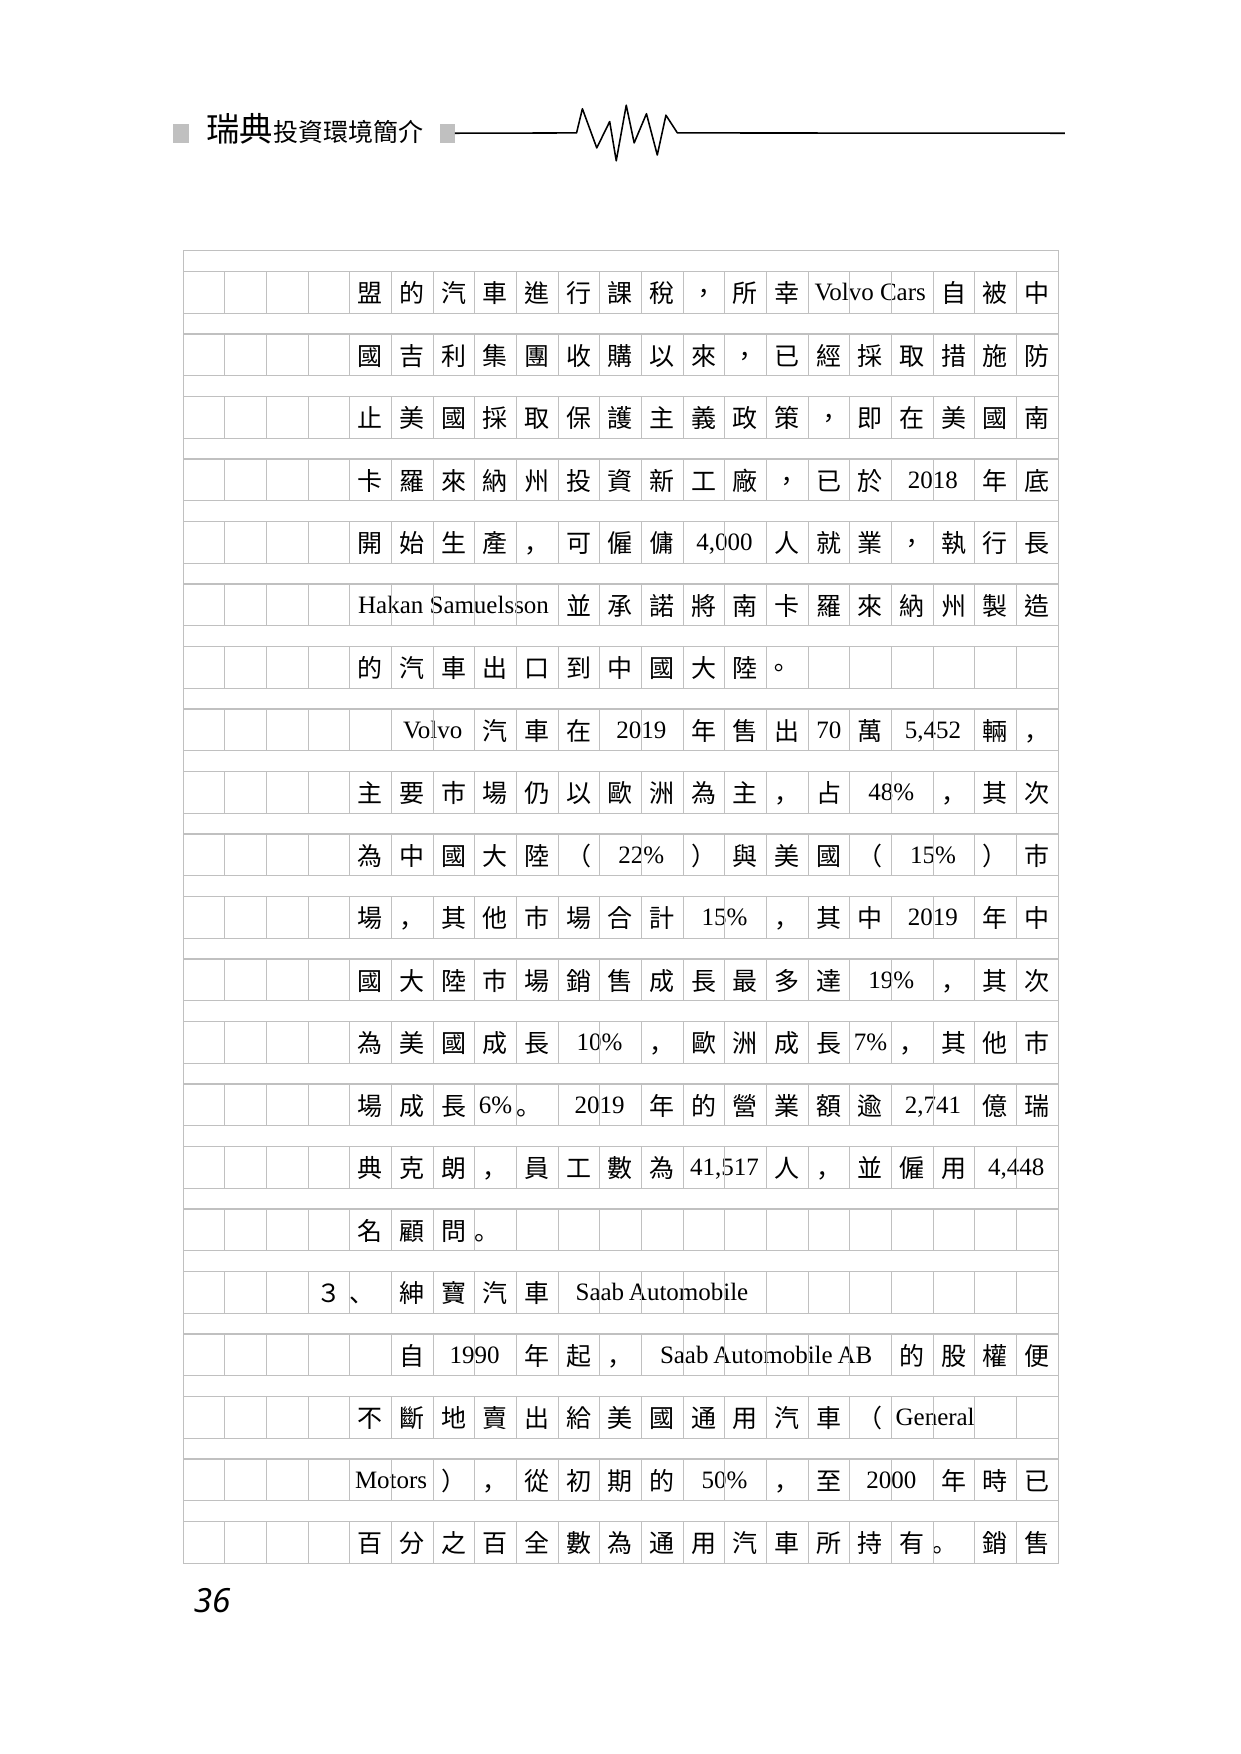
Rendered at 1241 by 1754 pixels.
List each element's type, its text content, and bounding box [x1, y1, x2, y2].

text ３、紳寶汽車Saab Automobile [559, 1272, 599, 1313]
text Volvo汽車原本隸屬於Volvo集團旗下，先於1999年被福特汽車集團收購，後又因為2008年的金融危機，於2010年再被福特汽車集團出售給中國大陸浙江的吉利集團，該集團於重慶設立了一座可年產30萬輛Volvo汽車的大型工廠。除了重慶廠，瑞典哥德堡、社德市（Skovde）、夫洛比市（Floby）和烏洛夫春市（Olofstrom）、比利時甘特市以及馬來西亞的吉隆坡，均有Volvo汽車的工廠。雖然擁有者已非瑞典集團，但Volvo汽車的總部仍維持在瑞典的哥德堡，生產線及研究部門仍照常運作。現在CEO是在2012年10月上任的山姆森（Håkan Samuelsson）。2018年3月美國總統川普決定提高進口至美國的鋼鐵（25%）鋁（10%）相關製品關稅，歐盟提出可能的反制行為，川普加碼威脅對進口自歐盟的汽車進行課稅，所幸Volvo Cars自被中國吉利集團收購以來，已經採取措施防止美國採取保護主義政策，即在美國南卡羅來納州投資新工廠，已於2018年底開始生產，可僱傭4,000人就業，執行長Hakan Samuelsson並承諾將南卡羅來納州製造的汽車出口到中國大陸。 [330, 251, 1058, 271]
text Volvo汽車在2019年售出70萬5,452輛，主要市場仍以歐洲為主，占48%，其次為中國大陸（22%）與美國（15%）市場，其他市場合計15%，其中2019年中國大陸市場銷售成長最多達19%，其次為美國成長10%，歐洲成長7%，其他市場成長6%。2019年的營業額逾2,741億瑞典克朗，員工數為41,517人，並僱用4,448名顧問。 [330, 1001, 1058, 1021]
text ３、紳寶汽車Saab Automobile [1017, 1272, 1058, 1313]
text Volvo汽車原本隸屬於Volvo集團旗下，先於1999年被福特汽車集團收購，後又因為2008年的金融危機，於2010年再被福特汽車集團出售給中國大陸浙江的吉利集團，該集團於重慶設立了一座可年產30萬輛Volvo汽車的大型工廠。除了重慶廠，瑞典哥德堡、社德市（Skovde）、夫洛比市（Floby）和烏洛夫春市（Olofstrom）、比利時甘特市以及馬來西亞的吉隆坡，均有Volvo汽車的工廠。雖然擁有者已非瑞典集團，但Volvo汽車的總部仍維持在瑞典的哥德堡，生產線及研究部門仍照常運作。現在CEO是在2012年10月上任的山姆森（Håkan Samuelsson）。2018年3月美國總統川普決定提高進口至美國的鋼鐵（25%）鋁（10%）相關製品關稅，歐盟提出可能的反制行為，川普加碼威脅對進口自歐盟的汽車進行課稅，所幸Volvo Cars自被中國吉利集團收購以來，已經採取措施防止美國採取保護主義政策，即在美國南卡羅來納州投資新工廠，已於2018年底開始生產，可僱傭4,000人就業，執行長Hakan Samuelsson並承諾將南卡羅來納州製造的汽車出口到中國大陸。 [330, 439, 1058, 458]
text 自1990年起，Saab Automobile AB的股權便不斷地賣出給美國通用汽車（General Motors），從初期的50%，至2000年時已百分之百全數為通用汽車所持有。銷售遍布全球50個市場，美國、瑞典、英國、德國、義大利、奧地利、法國、挪威以及荷蘭為其最主要市場，其中Saab最受國際及外交人員喜愛，所以IDS（International and Diplomat Sales）成為最重要的市場之一。 [330, 1501, 1058, 1521]
text Volvo汽車原本隸屬於Volvo集團旗下，先於1999年被福特汽車集團收購，後又因為2008年的金融危機，於2010年再被福特汽車集團出售給中國大陸浙江的吉利集團，該集團於重慶設立了一座可年產30萬輛Volvo汽車的大型工廠。除了重慶廠，瑞典哥德堡、社德市（Skovde）、夫洛比市（Floby）和烏洛夫春市（Olofstrom）、比利時甘特市以及馬來西亞的吉隆坡，均有Volvo汽車的工廠。雖然擁有者已非瑞典集團，但Volvo汽車的總部仍維持在瑞典的哥德堡，生產線及研究部門仍照常運作。現在CEO是在2012年10月上任的山姆森（Håkan Samuelsson）。2018年3月美國總統川普決定提高進口至美國的鋼鐵（25%）鋁（10%）相關製品關稅，歐盟提出可能的反制行為，川普加碼威脅對進口自歐盟的汽車進行課稅，所幸Volvo Cars自被中國吉利集團收購以來，已經採取措施防止美國採取保護主義政策，即在美國南卡羅來納州投資新工廠，已於2018年底開始生產，可僱傭4,000人就業，執行長Hakan Samuelsson並承諾將南卡羅來納州製造的汽車出口到中國大陸。 [330, 564, 1058, 583]
text ３、紳寶汽車Saab Automobile [281, 1272, 308, 1313]
text Volvo汽車在2019年售出70萬5,452輛，主要市場仍以歐洲為主，占48%，其次為中國大陸（22%）與美國（15%）市場，其他市場合計15%，其中2019年中國大陸市場銷售成長最多達19%，其次為美國成長10%，歐洲成長7%，其他市場成長6%。2019年的營業額逾2,741億瑞典克朗，員工數為41,517人，並僱用4,448名顧問。 [330, 814, 1058, 833]
text ３、紳寶汽車Saab Automobile [281, 1251, 1058, 1271]
text ３、紳寶汽車Saab Automobile [434, 1272, 474, 1313]
text Volvo汽車在2019年售出70萬5,452輛，主要市場仍以歐洲為主，占48%，其次為中國大陸（22%）與美國（15%）市場，其他市場合計15%，其中2019年中國大陸市場銷售成長最多達19%，其次為美國成長10%，歐洲成長7%，其他市場成長6%。2019年的營業額逾2,741億瑞典克朗，員工數為41,517人，並僱用4,448名顧問。 [330, 751, 1058, 771]
text Volvo汽車原本隸屬於Volvo集團旗下，先於1999年被福特汽車集團收購，後又因為2008年的金融危機，於2010年再被福特汽車集團出售給中國大陸浙江的吉利集團，該集團於重慶設立了一座可年產30萬輛Volvo汽車的大型工廠。除了重慶廠，瑞典哥德堡、社德市（Skovde）、夫洛比市（Floby）和烏洛夫春市（Olofstrom）、比利時甘特市以及馬來西亞的吉隆坡，均有Volvo汽車的工廠。雖然擁有者已非瑞典集團，但Volvo汽車的總部仍維持在瑞典的哥德堡，生產線及研究部門仍照常運作。現在CEO是在2012年10月上任的山姆森（Håkan Samuelsson）。2018年3月美國總統川普決定提高進口至美國的鋼鐵（25%）鋁（10%）相關製品關稅，歐盟提出可能的反制行為，川普加碼威脅對進口自歐盟的汽車進行課稅，所幸Volvo Cars自被中國吉利集團收購以來，已經採取措施防止美國採取保護主義政策，即在美國南卡羅來納州投資新工廠，已於2018年底開始生產，可僱傭4,000人就業，執行長Hakan Samuelsson並承諾將南卡羅來納州製造的汽車出口到中國大陸。 [330, 626, 1058, 646]
text ３、紳寶汽車Saab Automobile [725, 1272, 766, 1313]
text ３、紳寶汽車Saab Automobile [934, 1272, 974, 1313]
text ３、紳寶汽車Saab Automobile [517, 1272, 558, 1313]
text ３、紳寶汽車Saab Automobile [684, 1272, 724, 1313]
text Volvo汽車在2019年售出70萬5,452輛，主要市場仍以歐洲為主，占48%，其次為中國大陸（22%）與美國（15%）市場，其他市場合計15%，其中2019年中國大陸市場銷售成長最多達19%，其次為美國成長10%，歐洲成長7%，其他市場成長6%。2019年的營業額逾2,741億瑞典克朗，員工數為41,517人，並僱用4,448名顧問。 [330, 876, 1058, 896]
text ３、紳寶汽車Saab Automobile [350, 1272, 391, 1313]
text ３、紳寶汽車Saab Automobile [392, 1272, 433, 1313]
text Volvo汽車原本隸屬於Volvo集團旗下，先於1999年被福特汽車集團收購，後又因為2008年的金融危機，於2010年再被福特汽車集團出售給中國大陸浙江的吉利集團，該集團於重慶設立了一座可年產30萬輛Volvo汽車的大型工廠。除了重慶廠，瑞典哥德堡、社德市（Skovde）、夫洛比市（Floby）和烏洛夫春市（Olofstrom）、比利時甘特市以及馬來西亞的吉隆坡，均有Volvo汽車的工廠。雖然擁有者已非瑞典集團，但Volvo汽車的總部仍維持在瑞典的哥德堡，生產線及研究部門仍照常運作。現在CEO是在2012年10月上任的山姆森（Håkan Samuelsson）。2018年3月美國總統川普決定提高進口至美國的鋼鐵（25%）鋁（10%）相關製品關稅，歐盟提出可能的反制行為，川普加碼威脅對進口自歐盟的汽車進行課稅，所幸Volvo Cars自被中國吉利集團收購以來，已經採取措施防止美國採取保護主義政策，即在美國南卡羅來納州投資新工廠，已於2018年底開始生產，可僱傭4,000人就業，執行長Hakan Samuelsson並承諾將南卡羅來納州製造的汽車出口到中國大陸。 [330, 501, 1058, 521]
text Volvo汽車在2019年售出70萬5,452輛，主要市場仍以歐洲為主，占48%，其次為中國大陸（22%）與美國（15%）市場，其他市場合計15%，其中2019年中國大陸市場銷售成長最多達19%，其次為美國成長10%，歐洲成長7%，其他市場成長6%。2019年的營業額逾2,741億瑞典克朗，員工數為41,517人，並僱用4,448名顧問。 [330, 689, 1058, 708]
text ３、紳寶汽車Saab Automobile [975, 1272, 1016, 1313]
text Volvo汽車在2019年售出70萬5,452輛，主要市場仍以歐洲為主，占48%，其次為中國大陸（22%）與美國（15%）市場，其他市場合計15%，其中2019年中國大陸市場銷售成長最多達19%，其次為美國成長10%，歐洲成長7%，其他市場成長6%。2019年的營業額逾2,741億瑞典克朗，員工數為41,517人，並僱用4,448名顧問。 [330, 1064, 1058, 1083]
text 自1990年起，Saab Automobile AB的股權便不斷地賣出給美國通用汽車（General Motors），從初期的50%，至2000年時已百分之百全數為通用汽車所持有。銷售遍布全球50個市場，美國、瑞典、英國、德國、義大利、奧地利、法國、挪威以及荷蘭為其最主要市場，其中Saab最受國際及外交人員喜愛，所以IDS（International and Diplomat Sales）成為最重要的市場之一。 [330, 1439, 1058, 1458]
text ３、紳寶汽車Saab Automobile [892, 1272, 933, 1313]
text ３、紳寶汽車Saab Automobile [600, 1272, 641, 1313]
text ３、紳寶汽車Saab Automobile [475, 1272, 516, 1313]
text Volvo汽車原本隸屬於Volvo集團旗下，先於1999年被福特汽車集團收購，後又因為2008年的金融危機，於2010年再被福特汽車集團出售給中國大陸浙江的吉利集團，該集團於重慶設立了一座可年產30萬輛Volvo汽車的大型工廠。除了重慶廠，瑞典哥德堡、社德市（Skovde）、夫洛比市（Floby）和烏洛夫春市（Olofstrom）、比利時甘特市以及馬來西亞的吉隆坡，均有Volvo汽車的工廠。雖然擁有者已非瑞典集團，但Volvo汽車的總部仍維持在瑞典的哥德堡，生產線及研究部門仍照常運作。現在CEO是在2012年10月上任的山姆森（Håkan Samuelsson）。2018年3月美國總統川普決定提高進口至美國的鋼鐵（25%）鋁（10%）相關製品關稅，歐盟提出可能的反制行為，川普加碼威脅對進口自歐盟的汽車進行課稅，所幸Volvo Cars自被中國吉利集團收購以來，已經採取措施防止美國採取保護主義政策，即在美國南卡羅來納州投資新工廠，已於2018年底開始生產，可僱傭4,000人就業，執行長Hakan Samuelsson並承諾將南卡羅來納州製造的汽車出口到中國大陸。 [330, 314, 1058, 333]
text Volvo汽車在2019年售出70萬5,452輛，主要市場仍以歐洲為主，占48%，其次為中國大陸（22%）與美國（15%）市場，其他市場合計15%，其中2019年中國大陸市場銷售成長最多達19%，其次為美國成長10%，歐洲成長7%，其他市場成長6%。2019年的營業額逾2,741億瑞典克朗，員工數為41,517人，並僱用4,448名顧問。 [330, 1126, 1058, 1146]
text Volvo汽車在2019年售出70萬5,452輛，主要市場仍以歐洲為主，占48%，其次為中國大陸（22%）與美國（15%）市場，其他市場合計15%，其中2019年中國大陸市場銷售成長最多達19%，其次為美國成長10%，歐洲成長7%，其他市場成長6%。2019年的營業額逾2,741億瑞典克朗，員工數為41,517人，並僱用4,448名顧問。 [330, 1189, 1058, 1208]
text Volvo汽車在2019年售出70萬5,452輛，主要市場仍以歐洲為主，占48%，其次為中國大陸（22%）與美國（15%）市場，其他市場合計15%，其中2019年中國大陸市場銷售成長最多達19%，其次為美國成長10%，歐洲成長7%，其他市場成長6%。2019年的營業額逾2,741億瑞典克朗，員工數為41,517人，並僱用4,448名顧問。 [330, 939, 1058, 958]
text ３、紳寶汽車Saab Automobile [850, 1272, 891, 1313]
text 自1990年起，Saab Automobile AB的股權便不斷地賣出給美國通用汽車（General Motors），從初期的50%，至2000年時已百分之百全數為通用汽車所持有。銷售遍布全球50個市場，美國、瑞典、英國、德國、義大利、奧地利、法國、挪威以及荷蘭為其最主要市場，其中Saab最受國際及外交人員喜愛，所以IDS（International and Diplomat Sales）成為最重要的市場之一。 [330, 1314, 1058, 1333]
text 自1990年起，Saab Automobile AB的股權便不斷地賣出給美國通用汽車（General Motors），從初期的50%，至2000年時已百分之百全數為通用汽車所持有。銷售遍布全球50個市場，美國、瑞典、英國、德國、義大利、奧地利、法國、挪威以及荷蘭為其最主要市場，其中Saab最受國際及外交人員喜愛，所以IDS（International and Diplomat Sales）成為最重要的市場之一。 [330, 1376, 1058, 1396]
text ３、紳寶汽車Saab Automobile [309, 1272, 349, 1313]
text ３、紳寶汽車Saab Automobile [767, 1272, 808, 1313]
text Volvo汽車原本隸屬於Volvo集團旗下，先於1999年被福特汽車集團收購，後又因為2008年的金融危機，於2010年再被福特汽車集團出售給中國大陸浙江的吉利集團，該集團於重慶設立了一座可年產30萬輛Volvo汽車的大型工廠。除了重慶廠，瑞典哥德堡、社德市（Skovde）、夫洛比市（Floby）和烏洛夫春市（Olofstrom）、比利時甘特市以及馬來西亞的吉隆坡，均有Volvo汽車的工廠。雖然擁有者已非瑞典集團，但Volvo汽車的總部仍維持在瑞典的哥德堡，生產線及研究部門仍照常運作。現在CEO是在2012年10月上任的山姆森（Håkan Samuelsson）。2018年3月美國總統川普決定提高進口至美國的鋼鐵（25%）鋁（10%）相關製品關稅，歐盟提出可能的反制行為，川普加碼威脅對進口自歐盟的汽車進行課稅，所幸Volvo Cars自被中國吉利集團收購以來，已經採取措施防止美國採取保護主義政策，即在美國南卡羅來納州投資新工廠，已於2018年底開始生產，可僱傭4,000人就業，執行長Hakan Samuelsson並承諾將南卡羅來納州製造的汽車出口到中國大陸。 [330, 376, 1058, 396]
text ３、紳寶汽車Saab Automobile [809, 1272, 849, 1313]
text ３、紳寶汽車Saab Automobile [642, 1272, 683, 1313]
